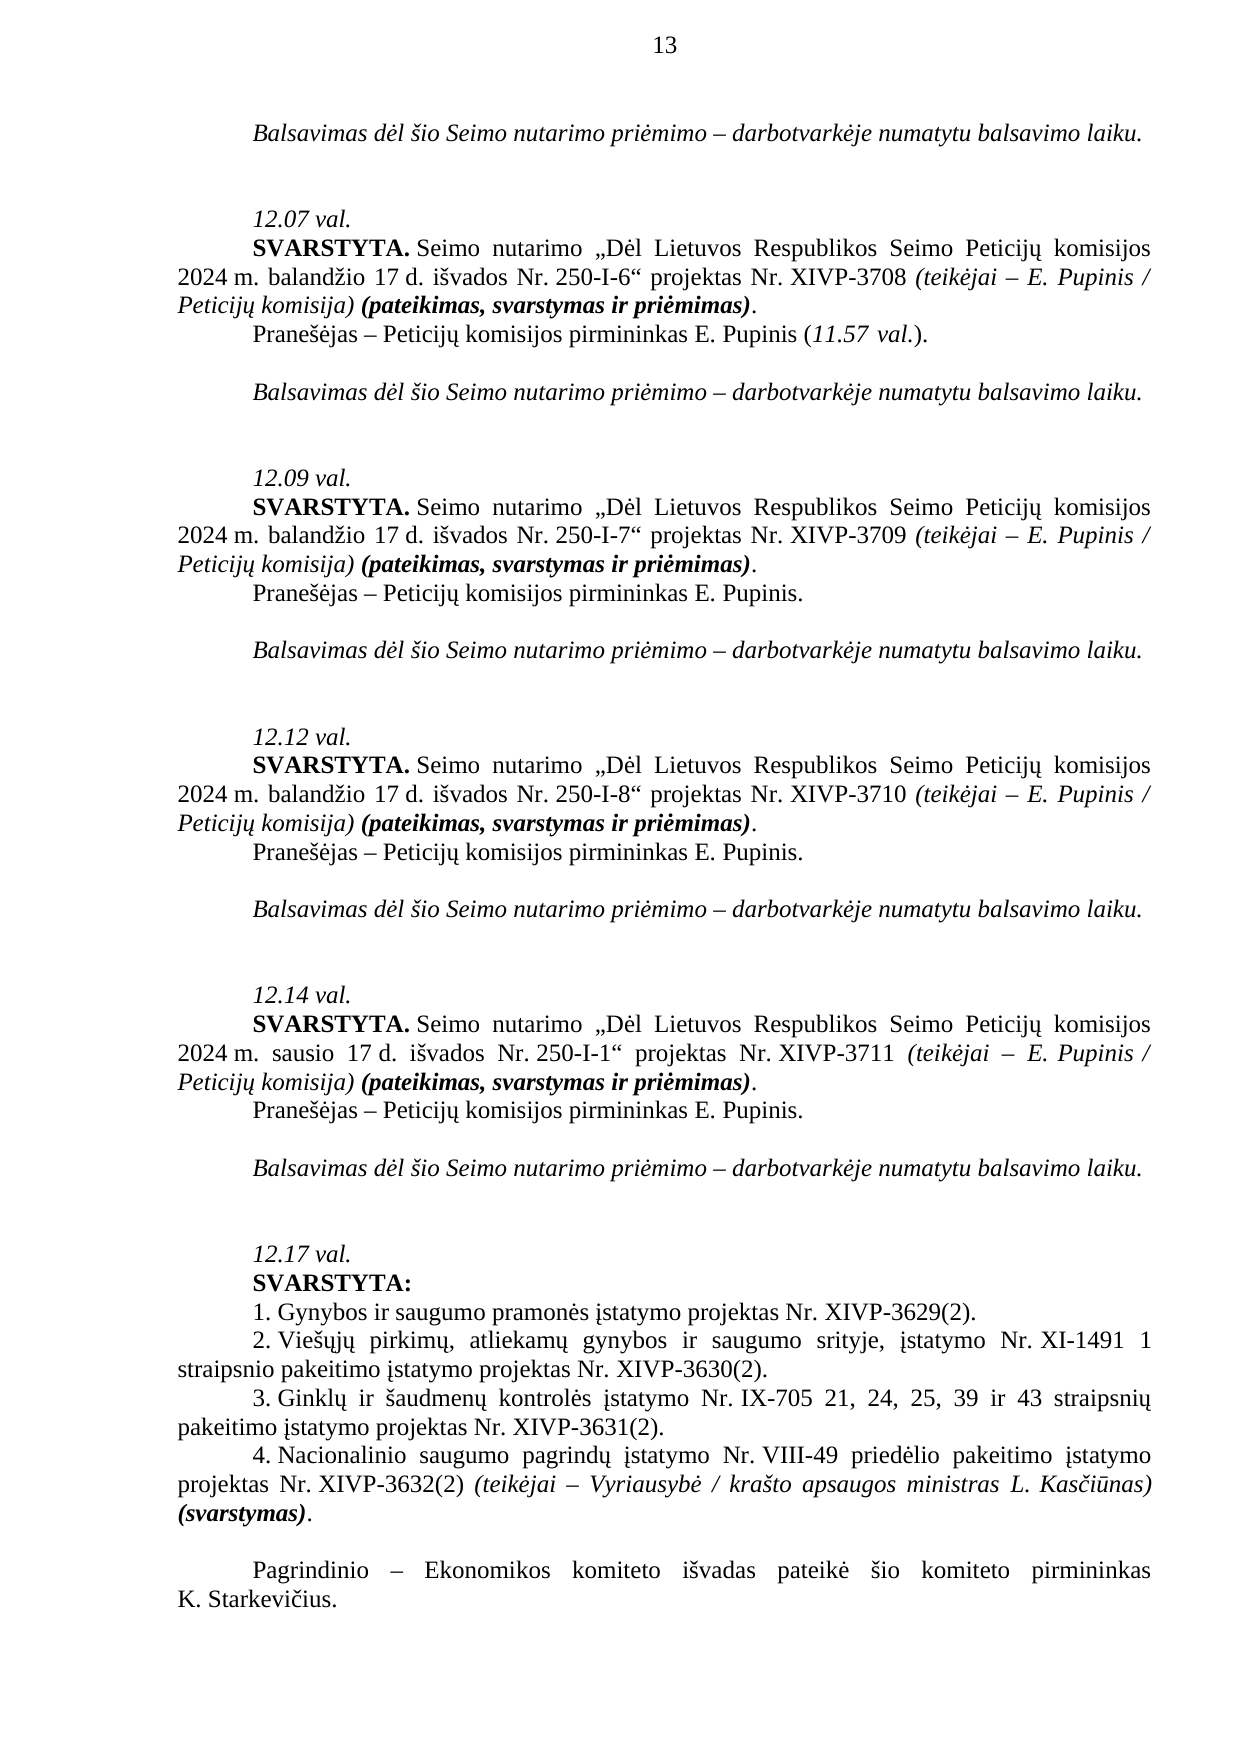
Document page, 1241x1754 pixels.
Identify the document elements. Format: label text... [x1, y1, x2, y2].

text Balsavimas dėl šio Seimo nutarimo priėmimo – darbotvarkėje numatytu balsavimo laiku. [177, 377, 1152, 406]
text 1. Gynybos ir saugumo pramonės įstatymo projektas Nr. XIVP-3629(2). [177, 1297, 1152, 1326]
text Pranešėjas – Peticijų komisijos pirmininkas E. Pupinis. [177, 1096, 1152, 1124]
text SVARSTYTA. Seimo nutarimo „Dėl Lietuvos Respublikos Seimo Peticijų komisijos 2024 m. sausio 17 d. išvados Nr. 250-I-1“ projektas Nr. XIVP-3711 (teikėjai – E. Pupinis / Peticijų komisija) (pateikimas, svarstymas ir priėmimas). [177, 1009, 1152, 1096]
text 3. Ginklų ir šaudmenų kontrolės įstatymo Nr. IX-705 21, 24, 25, 39 ir 43 straipsnių pakeitimo įstatymo projektas Nr. XIVP-3631(2). [177, 1383, 1152, 1441]
text SVARSTYTA. Seimo nutarimo „Dėl Lietuvos Respublikos Seimo Peticijų komisijos 2024 m. balandžio 17 d. išvados Nr. 250-I-8“ projektas Nr. XIVP-3710 (teikėjai – E. Pupinis / Peticijų komisija) (pateikimas, svarstymas ir priėmimas). [177, 751, 1152, 837]
text Balsavimas dėl šio Seimo nutarimo priėmimo – darbotvarkėje numatytu balsavimo laiku. [177, 636, 1152, 664]
text SVARSTYTA. Seimo nutarimo „Dėl Lietuvos Respublikos Seimo Peticijų komisijos 2024 m. balandžio 17 d. išvados Nr. 250-I-7“ projektas Nr. XIVP-3709 (teikėjai – E. Pupinis / Peticijų komisija) (pateikimas, svarstymas ir priėmimas). [177, 492, 1152, 578]
text Balsavimas dėl šio Seimo nutarimo priėmimo – darbotvarkėje numatytu balsavimo laiku. [177, 894, 1152, 923]
text Pranešėjas – Peticijų komisijos pirmininkas E. Pupinis. [177, 578, 1152, 607]
text Pranešėjas – Peticijų komisijos pirmininkas E. Pupinis. [177, 837, 1152, 866]
text 2. Viešųjų pirkimų, atliekamų gynybos ir saugumo srityje, įstatymo Nr. XI-1491 1 straipsnio pakeitimo įstatymo projektas Nr. XIVP-3630(2). [177, 1326, 1152, 1383]
text Balsavimas dėl šio Seimo nutarimo priėmimo – darbotvarkėje numatytu balsavimo laiku. [177, 1153, 1152, 1182]
text 4. Nacionalinio saugumo pagrindų įstatymo Nr. VIII-49 priedėlio pakeitimo įstatymo projektas Nr. XIVP-3632(2) (teikėjai – Vyriausybė / krašto apsaugos ministras L. Kasčiūnas) (svarstymas). [177, 1441, 1152, 1527]
text 12.17 val. [177, 1239, 1152, 1268]
text Pagrindinio – Ekonomikos komiteto išvadas pateikė šio komiteto pirmininkas K. Starkevičius. [177, 1556, 1152, 1613]
text 12.09 val. [177, 463, 1152, 492]
text 12.12 val. [177, 722, 1152, 751]
text SVARSTYTA: [177, 1268, 1152, 1297]
text 12.14 val. [177, 981, 1152, 1009]
text Pranešėjas – Peticijų komisijos pirmininkas E. Pupinis (11.57 val.). [177, 319, 1152, 348]
text SVARSTYTA. Seimo nutarimo „Dėl Lietuvos Respublikos Seimo Peticijų komisijos 2024 m. balandžio 17 d. išvados Nr. 250-I-6“ projektas Nr. XIVP-3708 (teikėjai – E. Pupinis / Peticijų komisija) (pateikimas, svarstymas ir priėmimas). [177, 233, 1152, 319]
text 12.07 val. [177, 204, 1152, 233]
text Balsavimas dėl šio Seimo nutarimo priėmimo – darbotvarkėje numatytu balsavimo laiku. [177, 118, 1152, 147]
